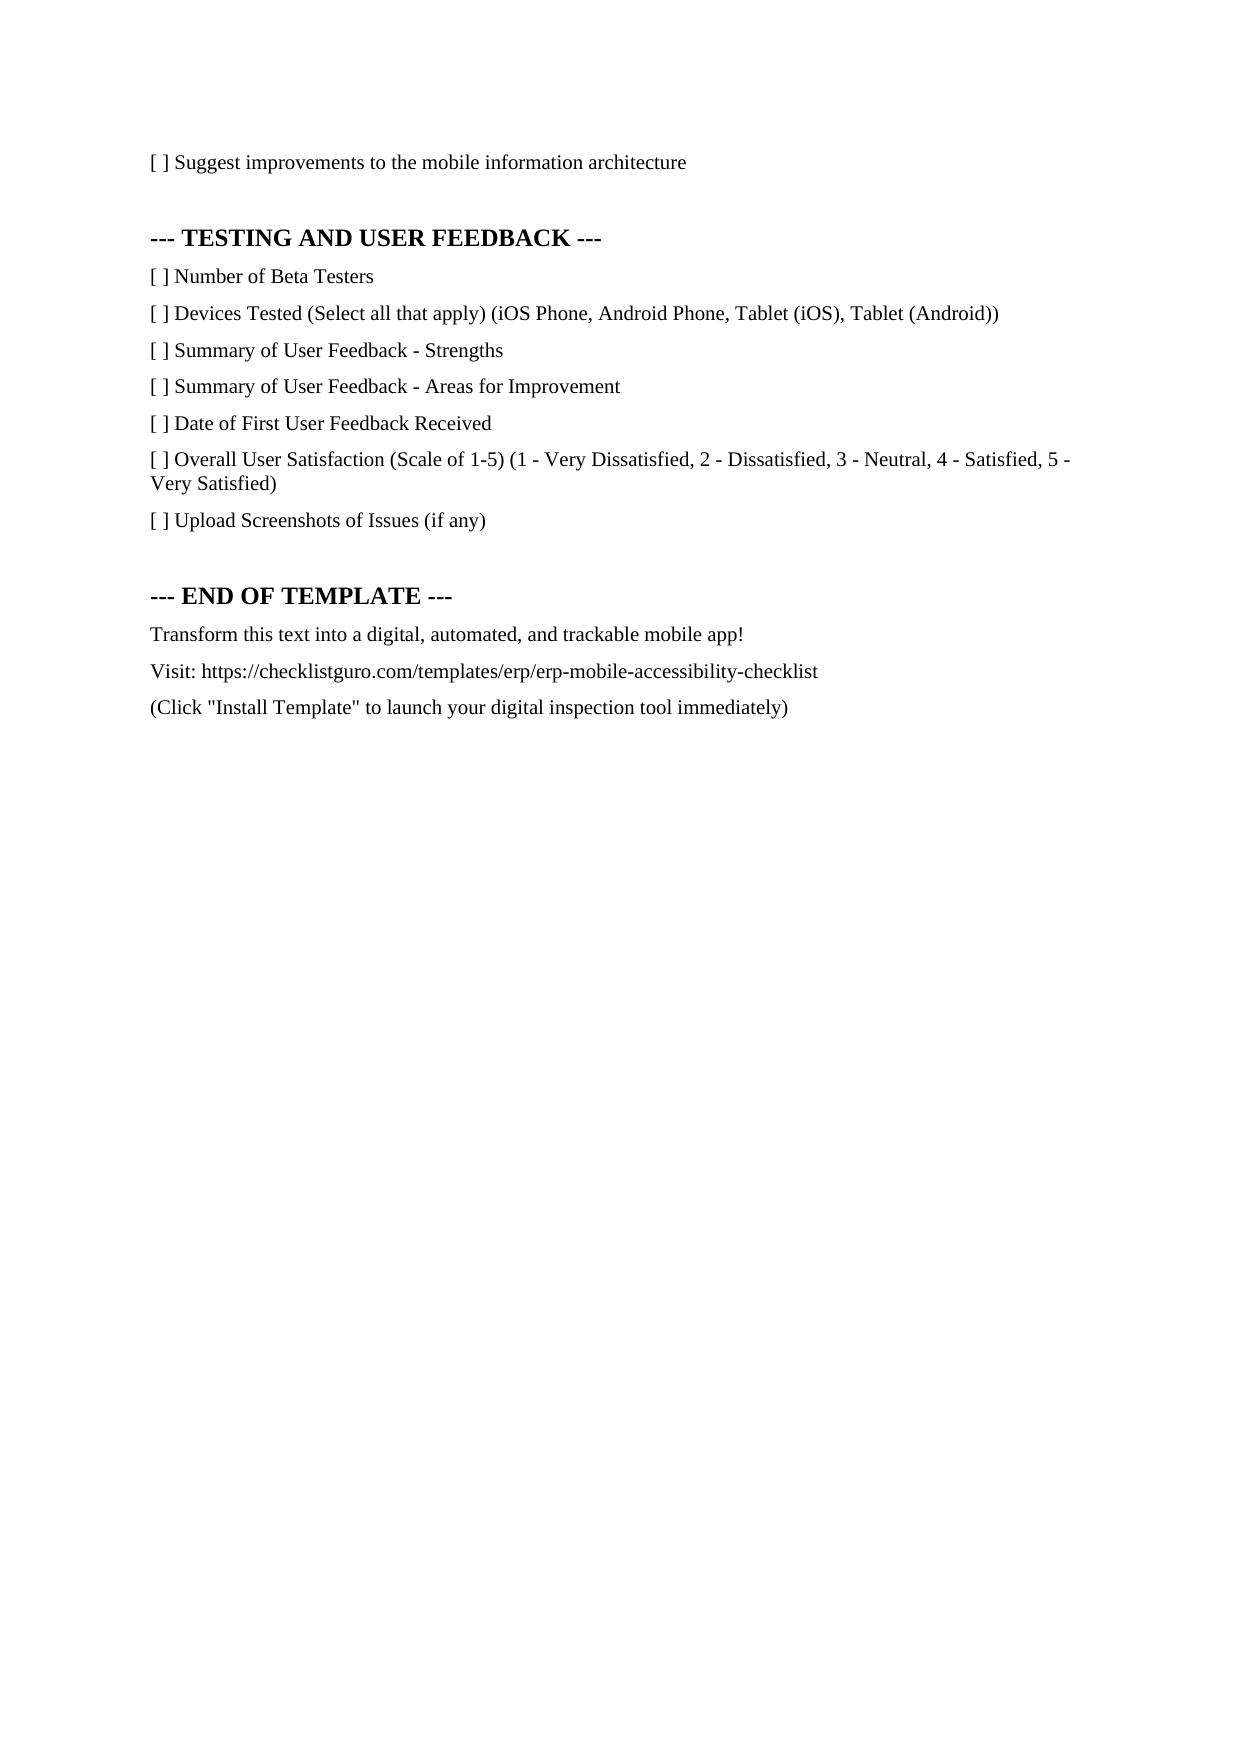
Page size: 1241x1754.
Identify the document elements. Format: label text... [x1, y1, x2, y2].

text [ ] Summary of User Feedback - Strengths [150, 337, 1090, 362]
text [ ] Number of Beta Testers [150, 264, 1090, 288]
text [ ] Date of First User Feedback Received [150, 411, 1090, 435]
text (Click "Install Template" to launch your digital inspection tool immediately) [150, 695, 1090, 719]
text --- END OF TEMPLATE --- [150, 581, 1090, 610]
text [ ] Overall User Satisfaction (Scale of 1-5) (1 - Very Dissatisfied, 2 - Dissatisfied, 3 - Neutral, 4 - Satisfied, 5 - Very Satisfied) [150, 447, 1090, 495]
text [ ] Devices Tested (Select all that apply) (iOS Phone, Android Phone, Tablet (iOS), Tablet (Android)) [150, 301, 1090, 325]
text [ ] Suggest improvements to the mobile information architecture [150, 150, 1090, 174]
text Transform this text into a digital, automated, and trackable mobile app! [150, 622, 1090, 646]
text [ ] Upload Screenshots of Issues (if any) [150, 508, 1090, 532]
text [ ] Summary of User Feedback - Areas for Improvement [150, 374, 1090, 398]
text Visit: https://checklistguro.com/templates/erp/erp-mobile-accessibility-checklist [150, 659, 1090, 683]
text --- TESTING AND USER FEEDBACK --- [150, 223, 1090, 252]
